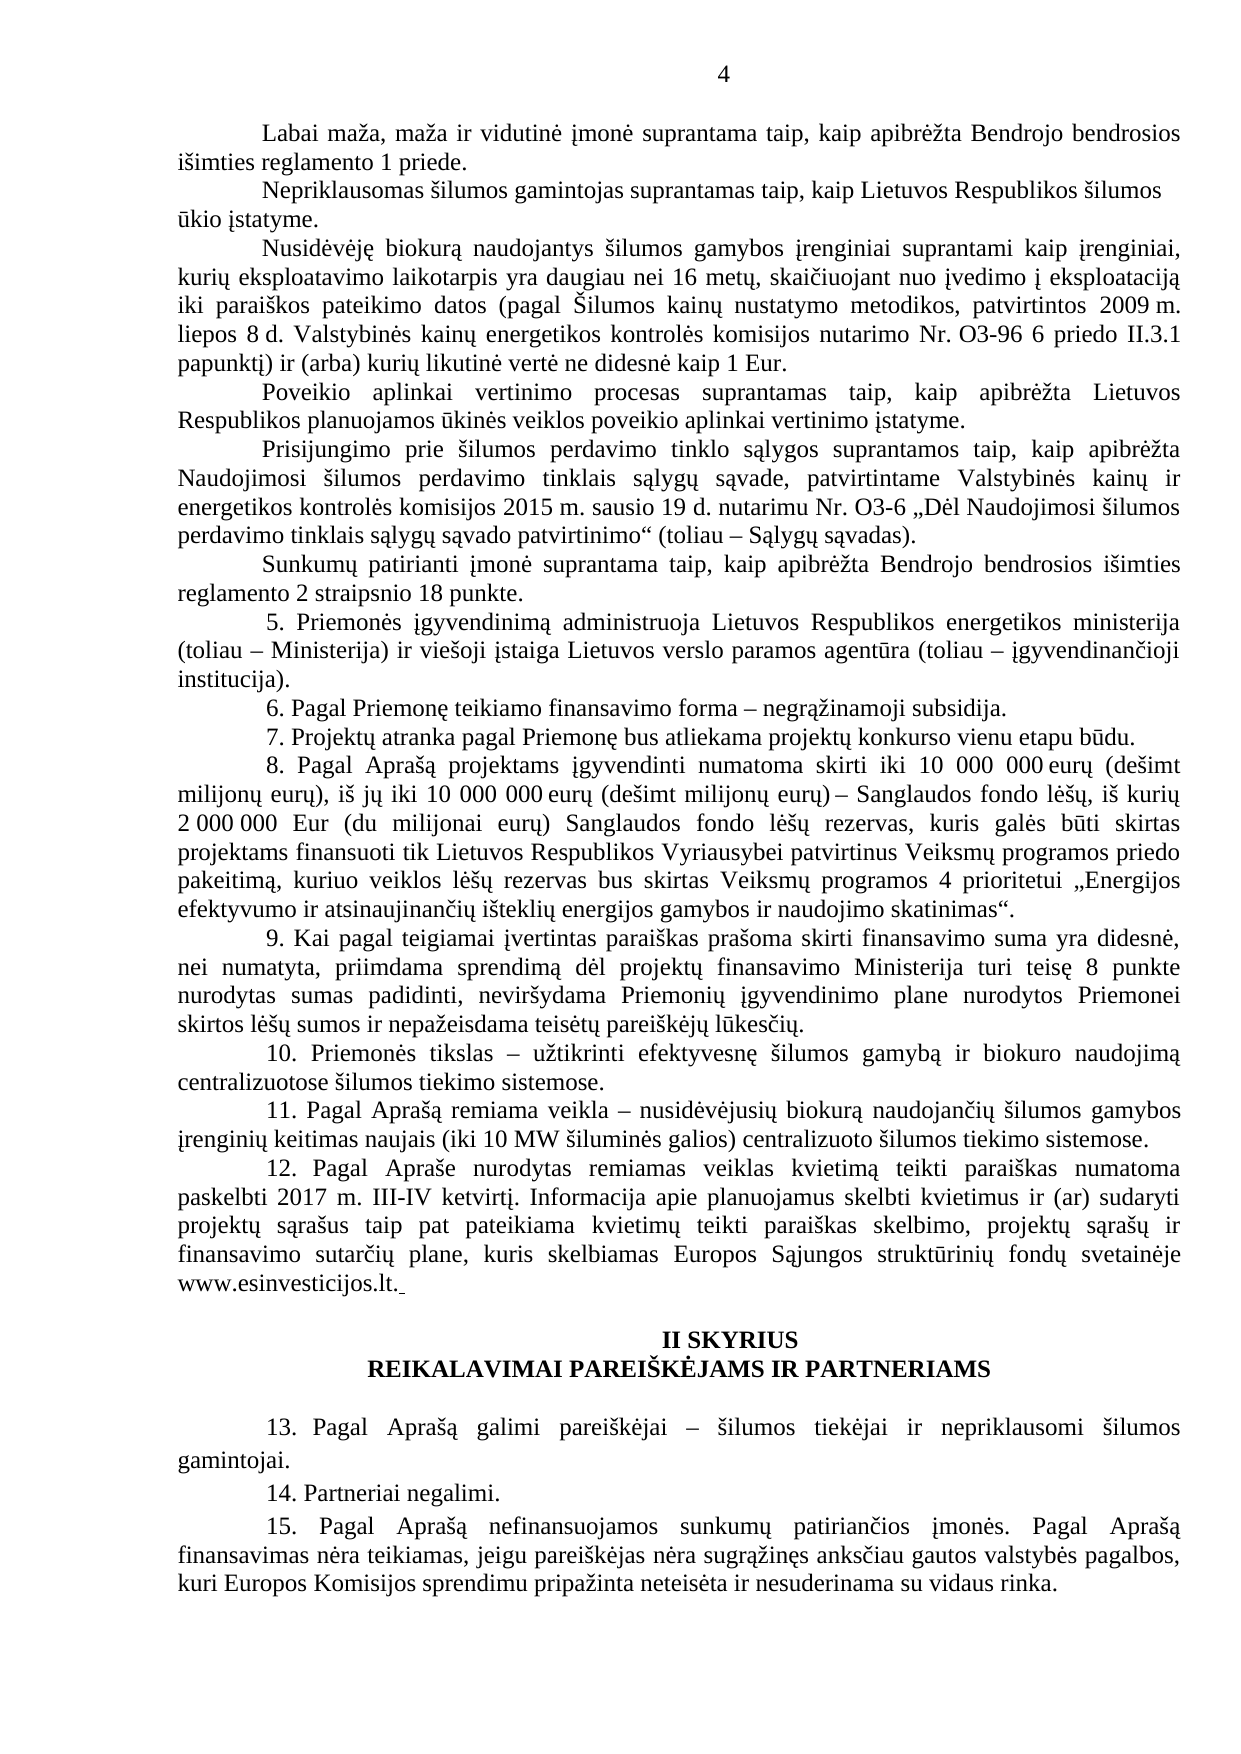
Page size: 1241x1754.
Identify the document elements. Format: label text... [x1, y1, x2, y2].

text REIKALAVIMAI PAREIŠKĖJAMS IR PARTNERIAMS [177, 1354, 1181, 1383]
text 8. Pagal Aprašą projektams įgyvendinti numatoma skirti iki 10 000 000 eurų (dešimt milijonų eurų), iš jų iki 10 000 000 eurų (dešimt milijonų eurų) – Sanglaudos fondo lėšų, iš kurių 2 000 000 Eur (du milijonai eurų) Sanglaudos fondo lėšų rezervas, kuris galės būti skirtas projektams finansuoti tik Lietuvos Respublikos Vyriausybei patvirtinus Veiksmų programos priedo pakeitimą, kuriuo veiklos lėšų rezervas bus skirtas Veiksmų programos 4 prioritetui „Energijos efektyvumo ir atsinaujinančių išteklių energijos gamybos ir naudojimo skatinimas“. [177, 751, 1181, 923]
text Sunkumų patirianti įmonė suprantama taip, kaip apibrėžta Bendrojo bendrosios išimties reglamento 2 straipsnio 18 punkte. [177, 549, 1181, 607]
text 9. Kai pagal teigiamai įvertintas paraiškas prašoma skirti finansavimo suma yra didesnė, nei numatyta, priimdama sprendimą dėl projektų finansavimo Ministerija turi teisę 8 punkte nurodytas sumas padidinti, neviršydama Priemonių įgyvendinimo plane nurodytos Priemonei skirtos lėšų sumos ir nepažeisdama teisėtų pareiškėjų lūkesčių. [177, 923, 1181, 1038]
text 14. Partneriai negalimi. [177, 1478, 1181, 1507]
text Labai maža, maža ir vidutinė įmonė suprantama taip, kaip apibrėžta Bendrojo bendrosios išimties reglamento 1 priede. [177, 118, 1181, 176]
text 11. Pagal Aprašą remiama veikla – nusidėvėjusių biokurą naudojančių šilumos gamybos įrenginių keitimas naujais (iki 10 MW šiluminės galios) centralizuoto šilumos tiekimo sistemose. [177, 1096, 1181, 1153]
text II SKYRIUS [177, 1326, 1181, 1354]
text 15. Pagal Aprašą nefinansuojamos sunkumų patiriančios įmonės. Pagal Aprašą finansavimas nėra teikiamas, jeigu pareiškėjas nėra sugrąžinęs anksčiau gautos valstybės pagalbos, kuri Europos Komisijos sprendimu pripažinta neteisėta ir nesuderinama su vidaus rinka. [177, 1511, 1181, 1597]
text Poveikio aplinkai vertinimo procesas suprantamas taip, kaip apibrėžta Lietuvos Respublikos planuojamos ūkinės veiklos poveikio aplinkai vertinimo įstatyme. [177, 377, 1181, 434]
text 12. Pagal Apraše nurodytas remiamas veiklas kvietimą teikti paraiškas numatoma paskelbti 2017 m. III-IV ketvirtį. Informacija apie planuojamus skelbti kvietimus ir (ar) sudaryti projektų sąrašus taip pat pateikiama kvietimų teikti paraiškas skelbimo, projektų sąrašų ir finansavimo sutarčių plane, kuris skelbiamas Europos Sąjungos struktūrinių fondų svetainėje www.esinvesticijos.lt. [177, 1153, 1181, 1297]
text 10. Priemonės tikslas – užtikrinti efektyvesnę šilumos gamybą ir biokuro naudojimą centralizuotose šilumos tiekimo sistemose. [177, 1038, 1181, 1096]
text Nepriklausomas šilumos gamintojas suprantamas taip, kaip Lietuvos Respublikos šilumos ūkio įstatyme. [177, 176, 1181, 233]
text 6. Pagal Priemonę teikiamo finansavimo forma – negrąžinamoji subsidija. [177, 693, 1181, 722]
text 13. Pagal Aprašą galimi pareiškėjai – šilumos tiekėjai ir nepriklausomi šilumos gamintojai. [177, 1412, 1181, 1474]
text Nusidėvėję biokurą naudojantys šilumos gamybos įrenginiai suprantami kaip įrenginiai, kurių eksploatavimo laikotarpis yra daugiau nei 16 metų, skaičiuojant nuo įvedimo į eksploataciją iki paraiškos pateikimo datos (pagal Šilumos kainų nustatymo metodikos, patvirtintos 2009 m. liepos 8 d. Valstybinės kainų energetikos kontrolės komisijos nutarimo Nr. O3-96 6 priedo II.3.1 papunktį) ir (arba) kurių likutinė vertė ne didesnė kaip 1 Eur. [177, 233, 1181, 377]
text 5. Priemonės įgyvendinimą administruoja Lietuvos Respublikos energetikos ministerija (toliau – Ministerija) ir viešoji įstaiga Lietuvos verslo paramos agentūra (toliau – įgyvendinančioji institucija). [177, 607, 1181, 693]
text Prisijungimo prie šilumos perdavimo tinklo sąlygos suprantamos taip, kaip apibrėžta Naudojimosi šilumos perdavimo tinklais sąlygų sąvade, patvirtintame Valstybinės kainų ir energetikos kontrolės komisijos 2015 m. sausio 19 d. nutarimu Nr. O3-6 „Dėl Naudojimosi šilumos perdavimo tinklais sąlygų sąvado patvirtinimo“ (toliau – Sąlygų sąvadas). [177, 434, 1181, 549]
text 7. Projektų atranka pagal Priemonę bus atliekama projektų konkurso vienu etapu būdu. [177, 722, 1181, 751]
